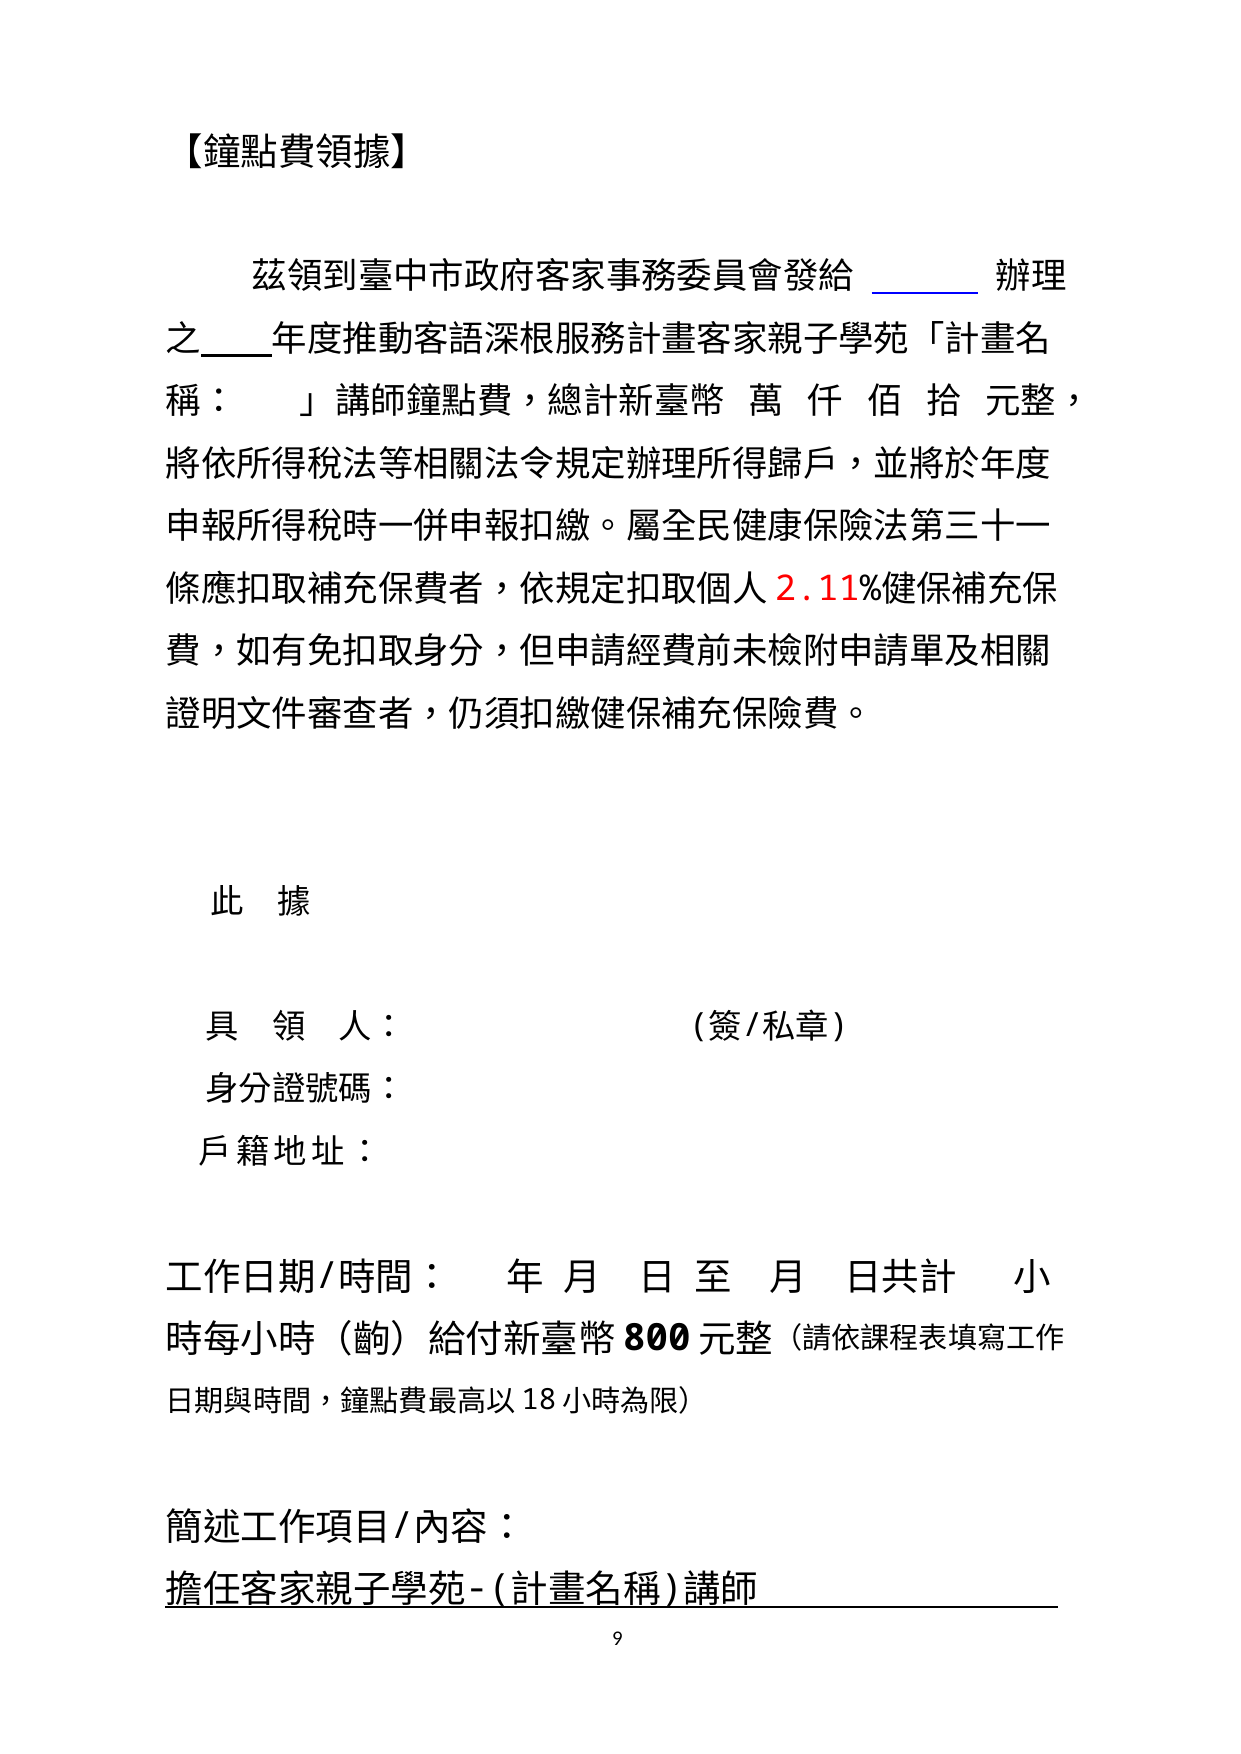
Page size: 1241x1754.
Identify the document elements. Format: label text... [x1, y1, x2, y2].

text 工作日期/時間： 年 月 日 至 月 日共計 小時每小時（齣）給付新臺幣800元整（請依課程表填寫工作日期與時間，鐘點費最高以18小時為限） [165, 1232, 1069, 1419]
text 簡述工作項目/內容： [165, 1482, 1069, 1544]
text 身分證號碼： [165, 1044, 1069, 1107]
text 此 據 [165, 857, 1069, 919]
text 擔任客家親子學苑-(計畫名稱)講師 [165, 1544, 1069, 1607]
text 茲領到臺中市政府客家事務委員會發給 辦理之 年度推動客語深根服務計畫客家親子學苑「計畫名稱： 」講師鐘點費，總計新臺幣 萬 仟 佰 拾 元整，將依所得稅法等相關法令規定辦理所得歸戶，並將於年度申報所得稅時一併申報扣繳。屬全民健康保險法第三十一條應扣取補充保費者，依規定扣取個人2.11%健保補充保費，如有免扣取身分，但申請經費前未檢附申請單及相關證明文件審查者，仍須扣繳健保補充保險費。 [165, 232, 1069, 732]
text 【鐘點費領據】 [165, 107, 1069, 169]
text 戶籍地址： [165, 1107, 1061, 1169]
text 具 領 人： (簽/私章) [165, 982, 1069, 1044]
